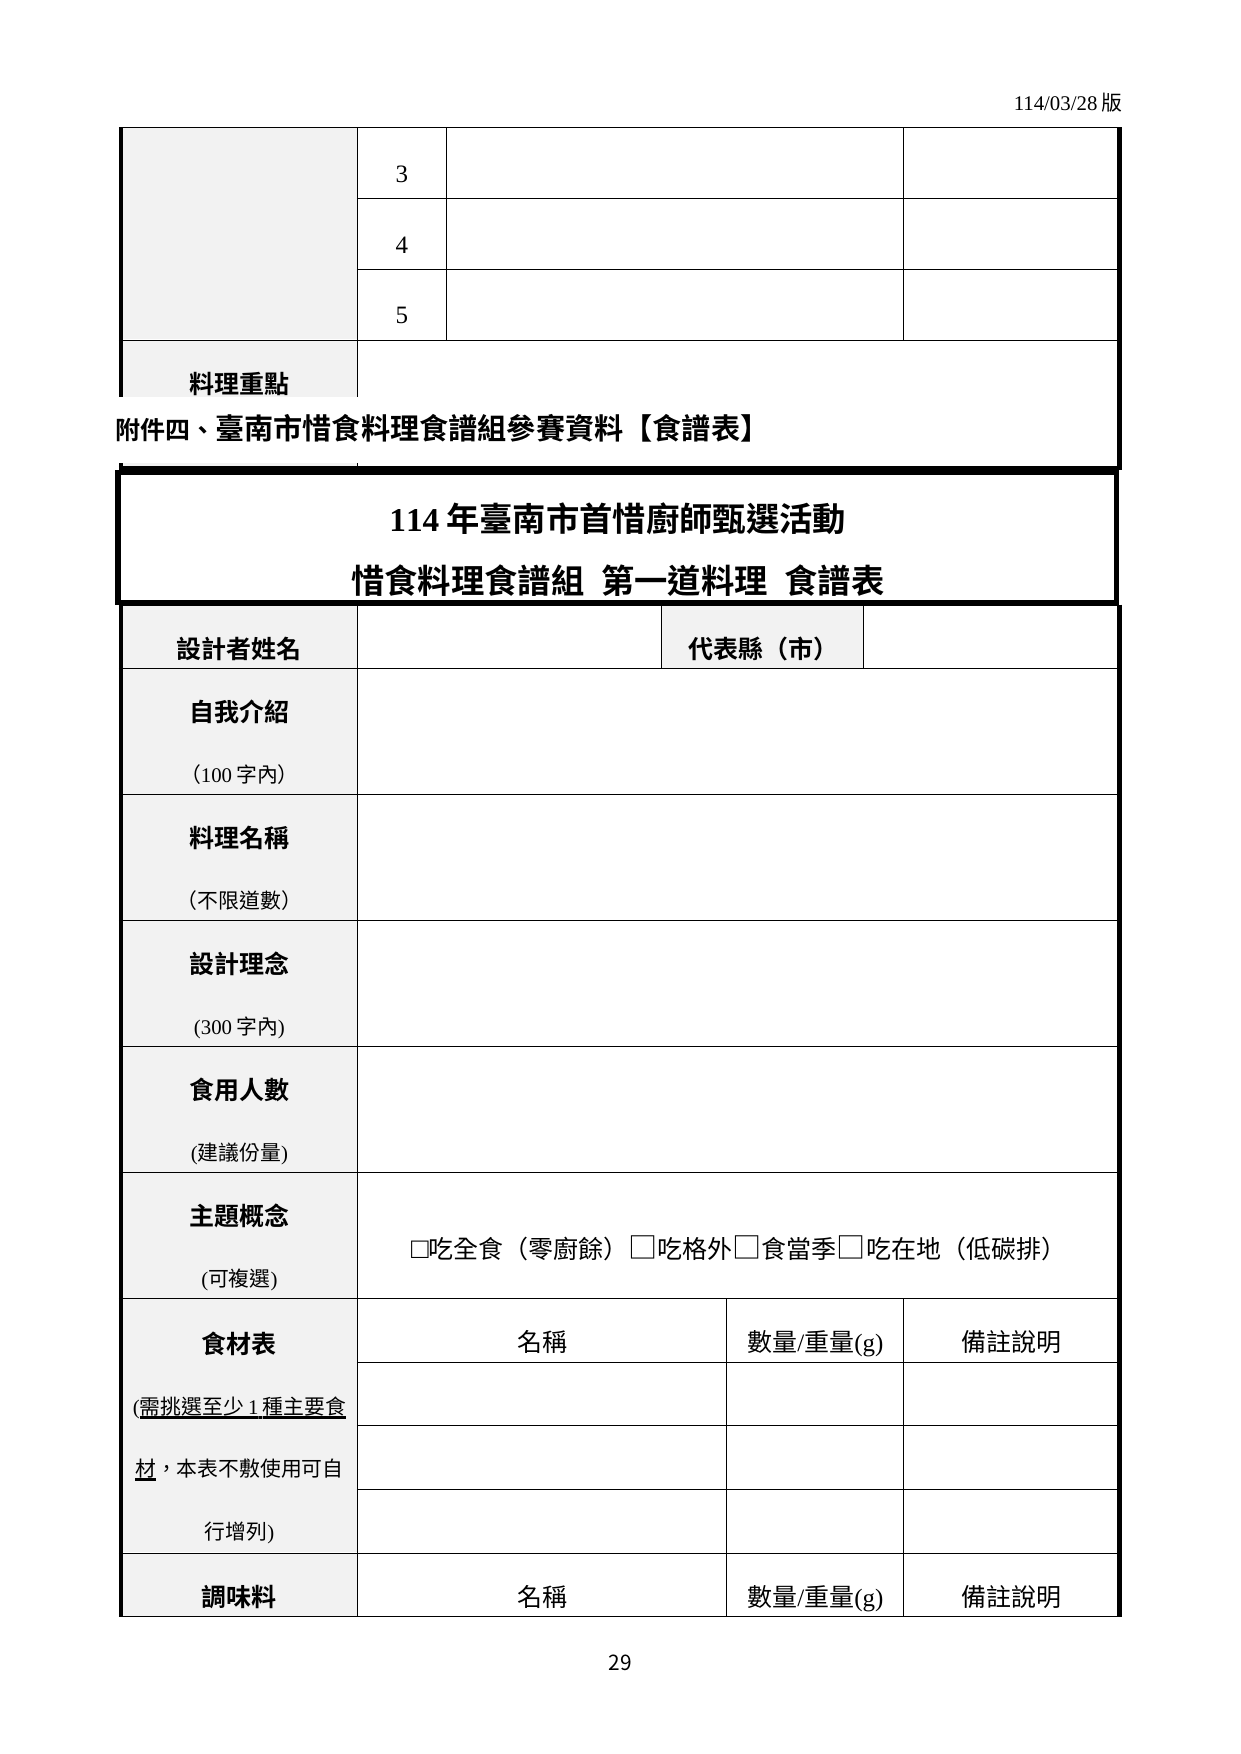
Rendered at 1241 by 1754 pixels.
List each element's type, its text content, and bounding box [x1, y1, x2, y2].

table_cell [358, 669, 1117, 794]
table_cell [358, 1047, 1117, 1172]
table_cell [727, 1490, 903, 1552]
table_cell [447, 199, 903, 269]
table_cell [904, 1363, 1117, 1425]
table_cell 數量/重量(g) [727, 1299, 903, 1362]
table_header 114年臺南市首惜廚師甄選活動 惜食料理食譜組 第一道料理 食譜表 [121, 475, 1114, 600]
table_header 代表縣（市） [662, 606, 863, 668]
table_cell 名稱 [358, 1554, 726, 1616]
table_cell [358, 921, 1117, 1046]
table_header [358, 606, 661, 668]
table_cell [727, 1426, 903, 1489]
table_cell [727, 1363, 903, 1425]
table_cell [358, 1426, 726, 1489]
table_cell 備註說明 [904, 1554, 1117, 1616]
table_cell [447, 128, 903, 198]
table_cell 3 [358, 128, 446, 198]
table_cell 料理重點 小撇步 [123, 341, 357, 397]
table_cell [358, 1363, 726, 1425]
table_cell 主題概念 (可複選) [123, 1173, 357, 1298]
table_cell 備註說明 [904, 1299, 1117, 1362]
table_header [864, 606, 1117, 668]
table_cell 自我介紹 （100字內） [123, 669, 357, 794]
table_header 114年臺南市首惜廚師甄選活動 惜食料理食譜組 第一道料理 食譜表 [0, 397, 977, 463]
table_cell 數量/重量(g) [727, 1554, 903, 1616]
table_cell 4 [358, 199, 446, 269]
table_cell [447, 270, 903, 339]
table_cell [904, 128, 1117, 198]
table_cell [358, 795, 1117, 920]
table_cell 食用人數 (建議份量) [123, 1047, 357, 1172]
table_cell [904, 270, 1117, 339]
table_cell 料理名稱 （不限道數） [123, 795, 357, 920]
table_cell [904, 1490, 1117, 1552]
table_cell [358, 341, 1117, 466]
table_cell 5 [358, 270, 446, 339]
table_cell [904, 199, 1117, 269]
table_cell 調味料 [123, 1554, 357, 1616]
table_cell [123, 128, 357, 339]
table_cell □吃全食（零廚餘）□吃格外□食當季□吃在地（低碳排） [358, 1173, 1117, 1298]
table_cell [358, 1490, 726, 1552]
table_cell [904, 1426, 1117, 1489]
table_cell 名稱 [358, 1299, 726, 1362]
table_cell 食材表 (需挑選至少1種主要食材，本表不敷使用可自行增列) [123, 1299, 357, 1552]
table_header 設計者姓名 [123, 606, 357, 668]
table_cell 設計理念 (300字內) [123, 921, 357, 1046]
